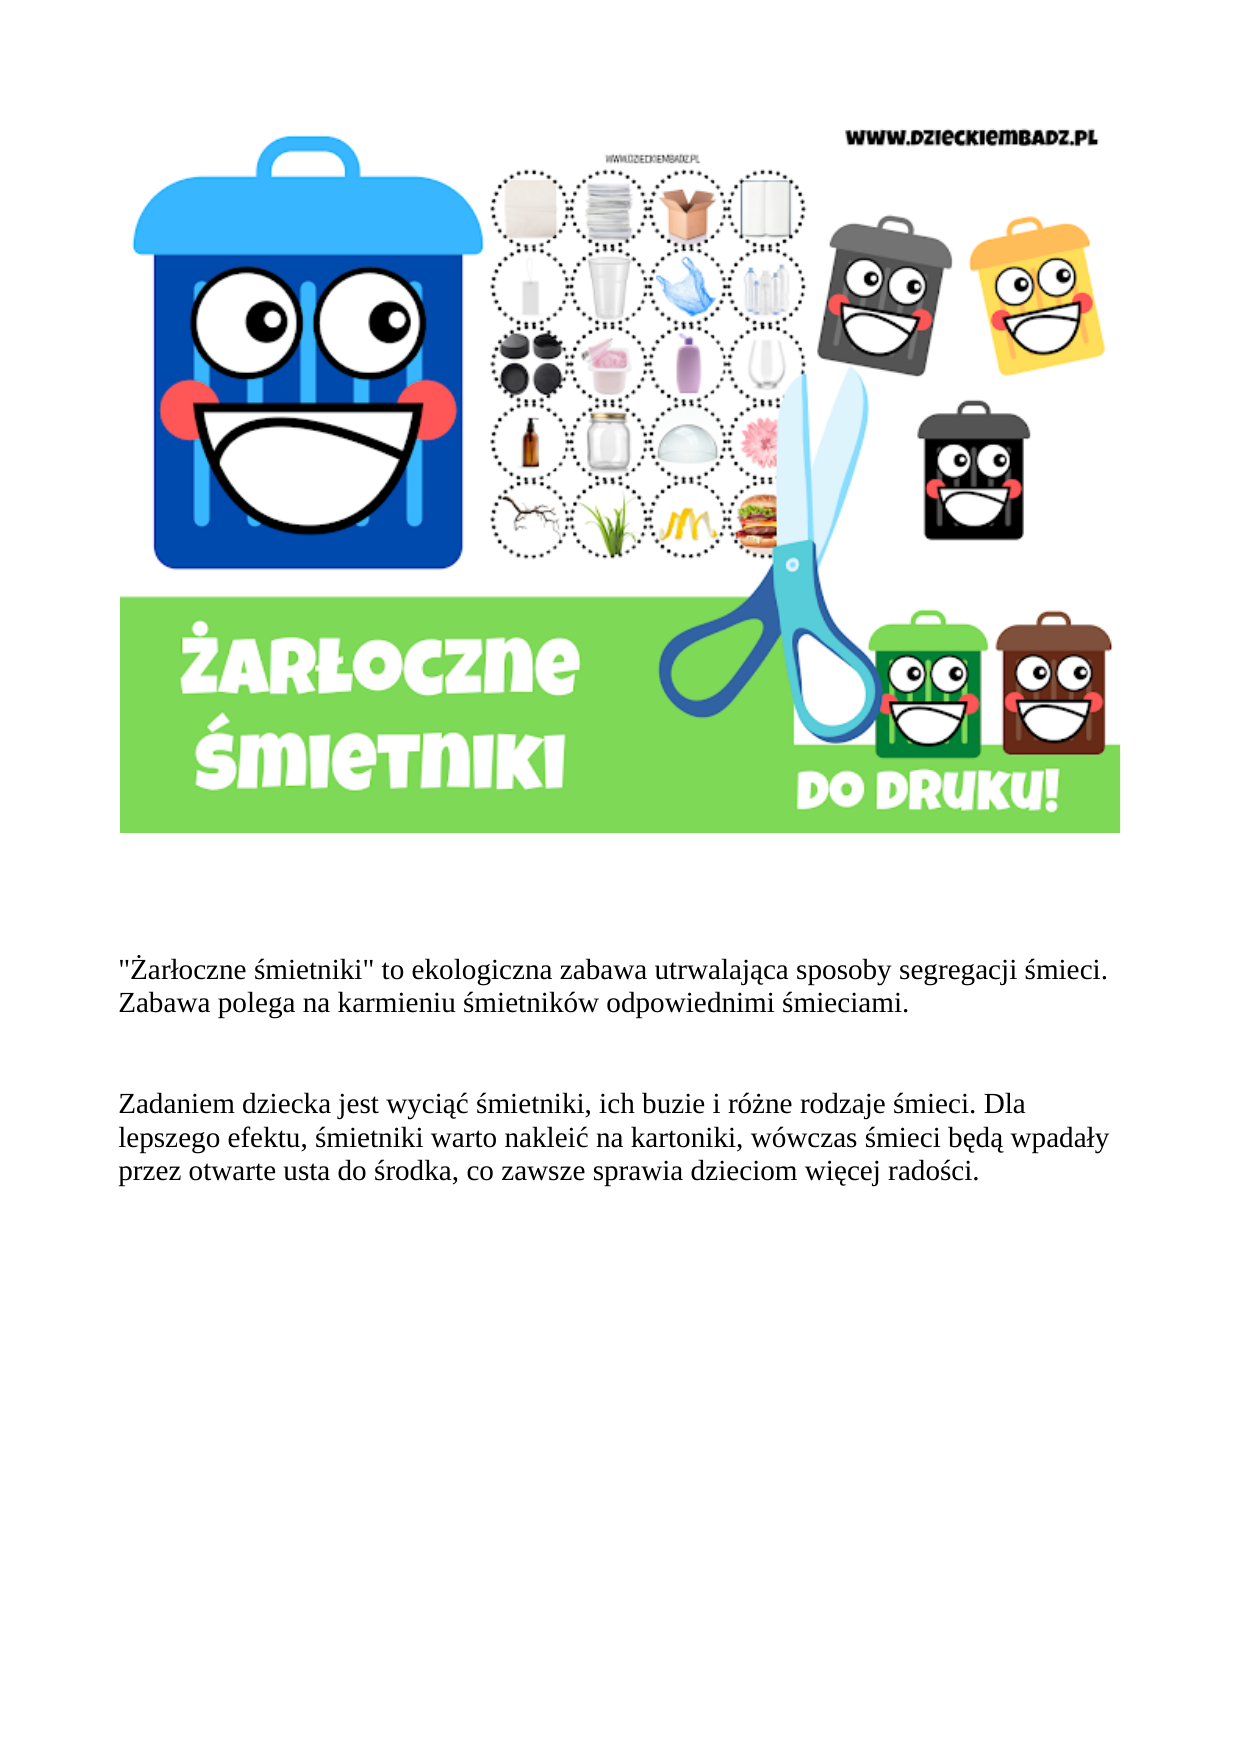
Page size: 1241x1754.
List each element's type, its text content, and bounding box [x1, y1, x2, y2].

text "Żarłoczne śmietniki" to ekologiczna zabawa utrwalająca sposoby segregacji śmieci. Zabawa polega na karmieniu śmietników odpowiednimi śmieciami. [118, 952, 1122, 1019]
text Zadaniem dziecka jest wyciąć śmietniki, ich buzie i różne rodzaje śmieci. Dla lepszego efektu, śmietniki warto nakleić na kartoniki, wówczas śmieci będą wpadały przez otwarte usta do środka, co zawsze sprawia dzieciom więcej radości. [118, 1086, 1122, 1187]
